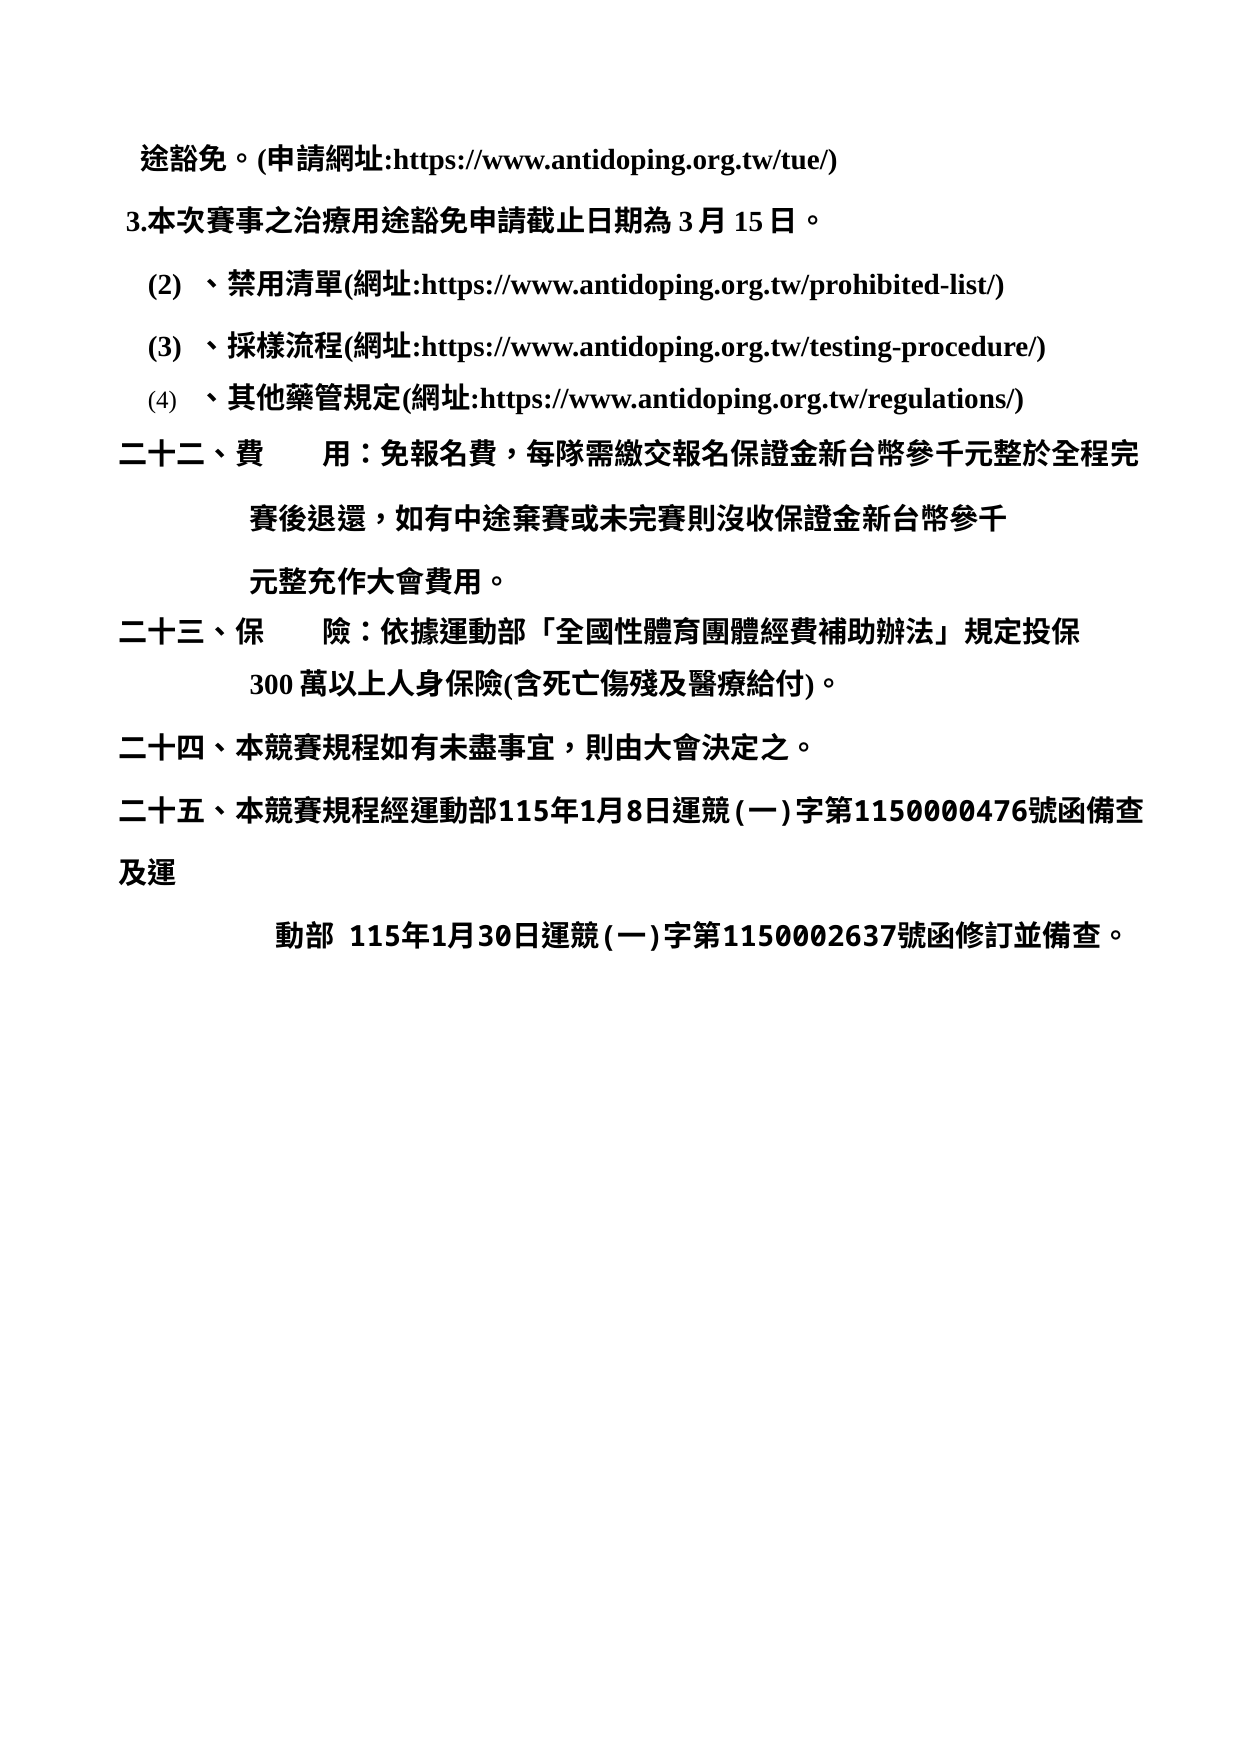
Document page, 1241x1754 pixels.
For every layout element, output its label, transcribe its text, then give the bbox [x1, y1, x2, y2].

text 300萬以上人身保險(含死亡傷殘及醫療給付)。 [118, 652, 1167, 704]
text 元整充作大會費用。 [118, 538, 1167, 600]
text 途豁免。(申請網址:https://www.antidoping.org.tw/tue/) [74, 115, 1167, 177]
text 二十四、本競賽規程如有未盡事宜，則由大會決定之。 [118, 704, 1167, 767]
text 二十五、本競賽規程經運動部115年1月8日運競(一)字第1150000476號函備查及運 [118, 767, 1167, 892]
text 賽後退還，如有中途棄賽或未完賽則沒收保證金新台幣參千 [118, 475, 1167, 538]
list 、採樣流程(網址:https://www.antidoping.org.tw/testing-procedure/) [148, 302, 1167, 365]
text 二十三、保 險：依據運動部「全國性體育團體經費補助辦法」規定投保 [118, 600, 1167, 652]
list 、其他藥管規定(網址:https://www.antidoping.org.tw/regulations/) [148, 365, 1167, 419]
text 動部 115年1月30日運競(一)字第1150002637號函修訂並備查。 [118, 892, 1167, 954]
list 、禁用清單(網址:https://www.antidoping.org.tw/prohibited-list/) [148, 240, 1167, 302]
text 二十二、費 用：免報名費，每隊需繳交報名保證金新台幣參千元整於全程完 [118, 419, 1167, 475]
text 3.本次賽事之治療用途豁免申請截止日期為3月15日。 [74, 177, 1167, 240]
